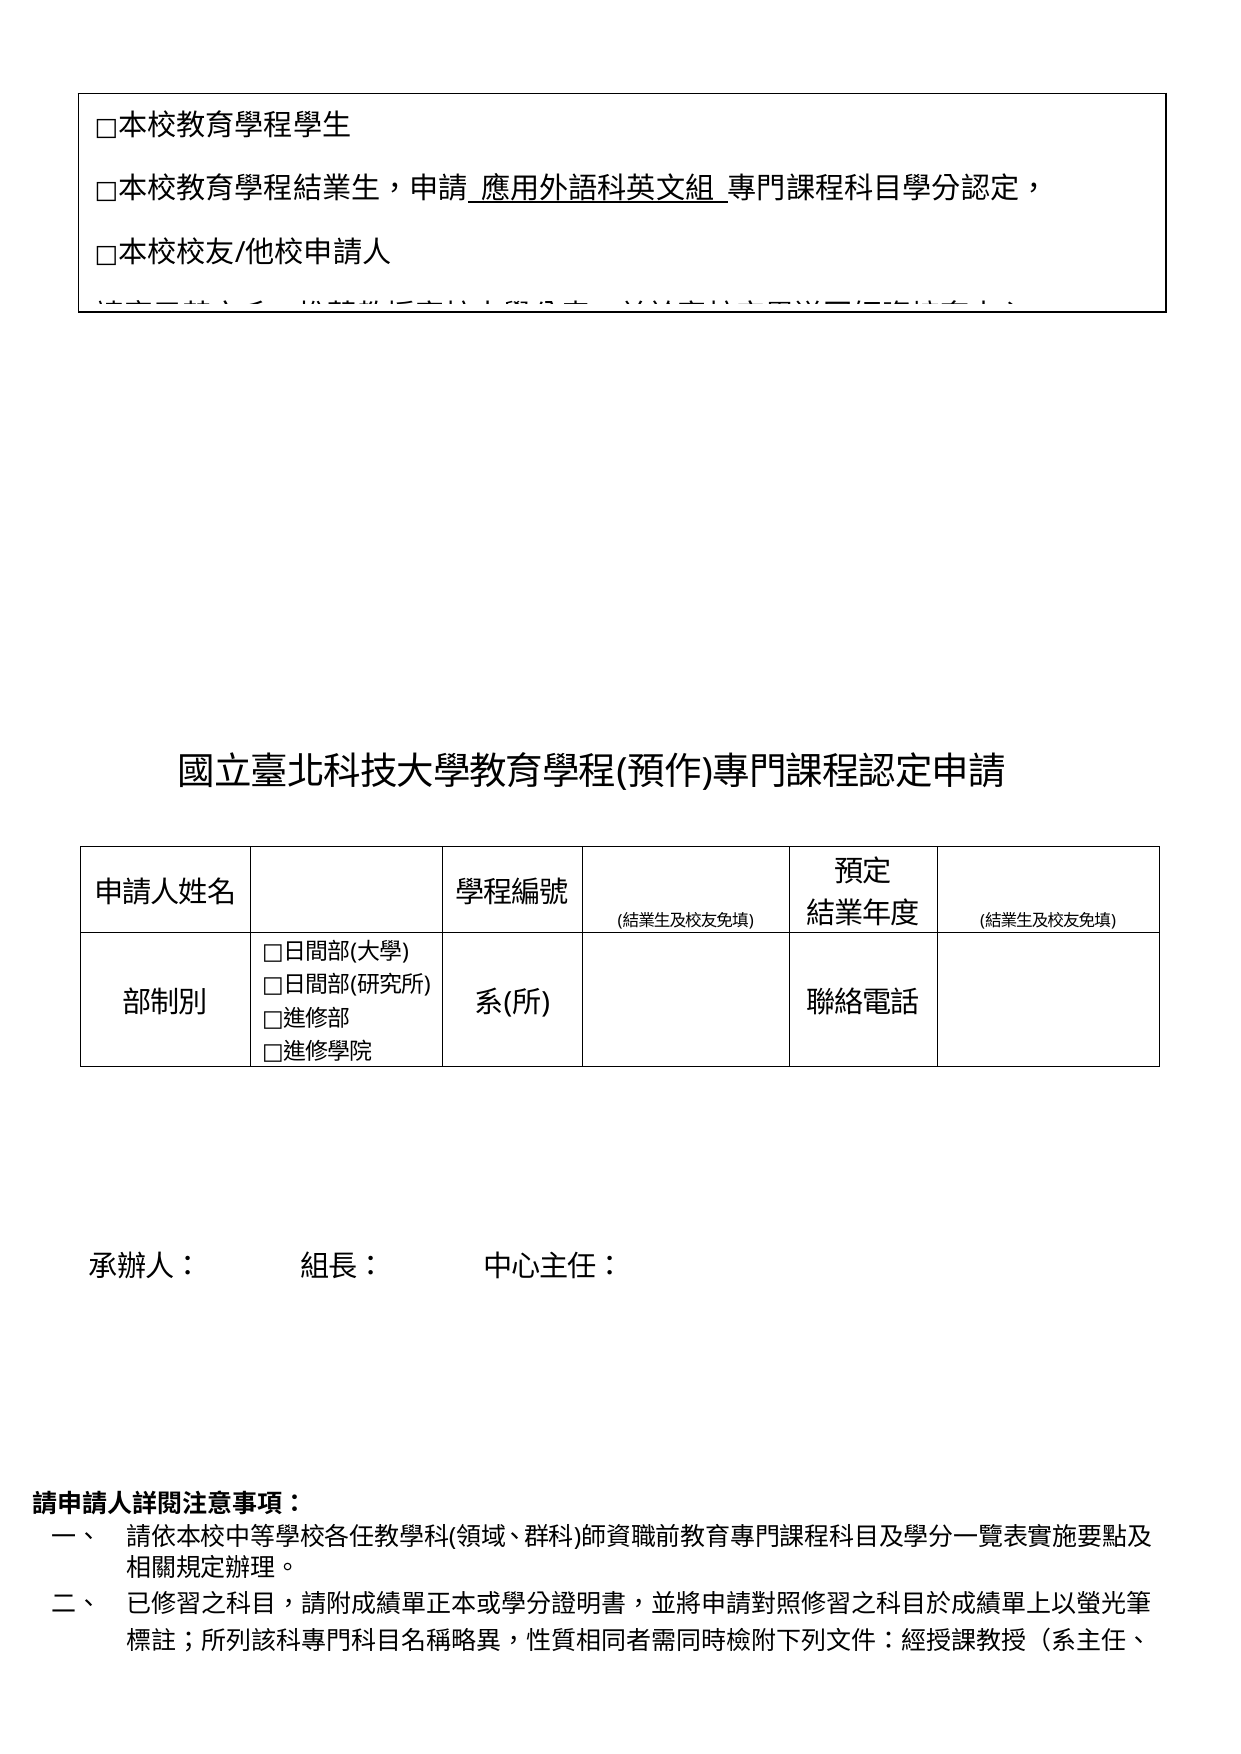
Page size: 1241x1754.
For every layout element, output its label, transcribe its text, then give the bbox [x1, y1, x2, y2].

table_cell 系(所) [443, 933, 582, 1066]
text □本校教育學程結業生，申請 應用外語科英文組 專門課程科目學分認定， [94, 165, 1129, 207]
table_cell [938, 933, 1159, 1066]
table_cell [583, 933, 789, 1066]
table_header 申請人姓名 [81, 847, 250, 932]
text 承辦人： 組長： 中心主任： [89, 1243, 1152, 1285]
list 已修習之科目，請附成績單正本或學分證明書，並將申請對照修習之科目於成績單上以螢光筆標註；所列該科專門科目名稱略異，性質相同者需同時檢附下列文件：經授課教授（系主任、 [51, 1582, 1152, 1657]
text □本校教育學程學生 [94, 102, 807, 144]
table_cell 聯絡電話 [790, 933, 937, 1066]
text □本校校友/他校申請人 [94, 228, 807, 271]
table_cell □日間部(大學) □日間部(研究所) □進修部 □進修學院 [251, 933, 442, 1066]
table_header (結業生及校友免填) [583, 847, 789, 932]
table_cell 部制別 [81, 933, 250, 1066]
table_header 學程編號 [443, 847, 582, 932]
list 請依本校中等學校各任教學科(領域、群科)師資職前教育專門課程科目及學分一覽表實施要點及相關規定辦理。 [51, 1520, 1152, 1582]
text 請應用英文系，推薦教授審核本學分表，並於審核完畢送回師資培育中心。 [94, 292, 1129, 304]
table_header (結業生及校友免填) [938, 847, 1159, 932]
text 國立臺北科技大學教育學程(預作)專門課程認定申請 [32, 741, 1152, 795]
text 請申請人詳閱注意事項： [32, 1484, 1152, 1520]
table_header 預定 結業年度 [790, 847, 937, 932]
table_header [251, 847, 442, 932]
